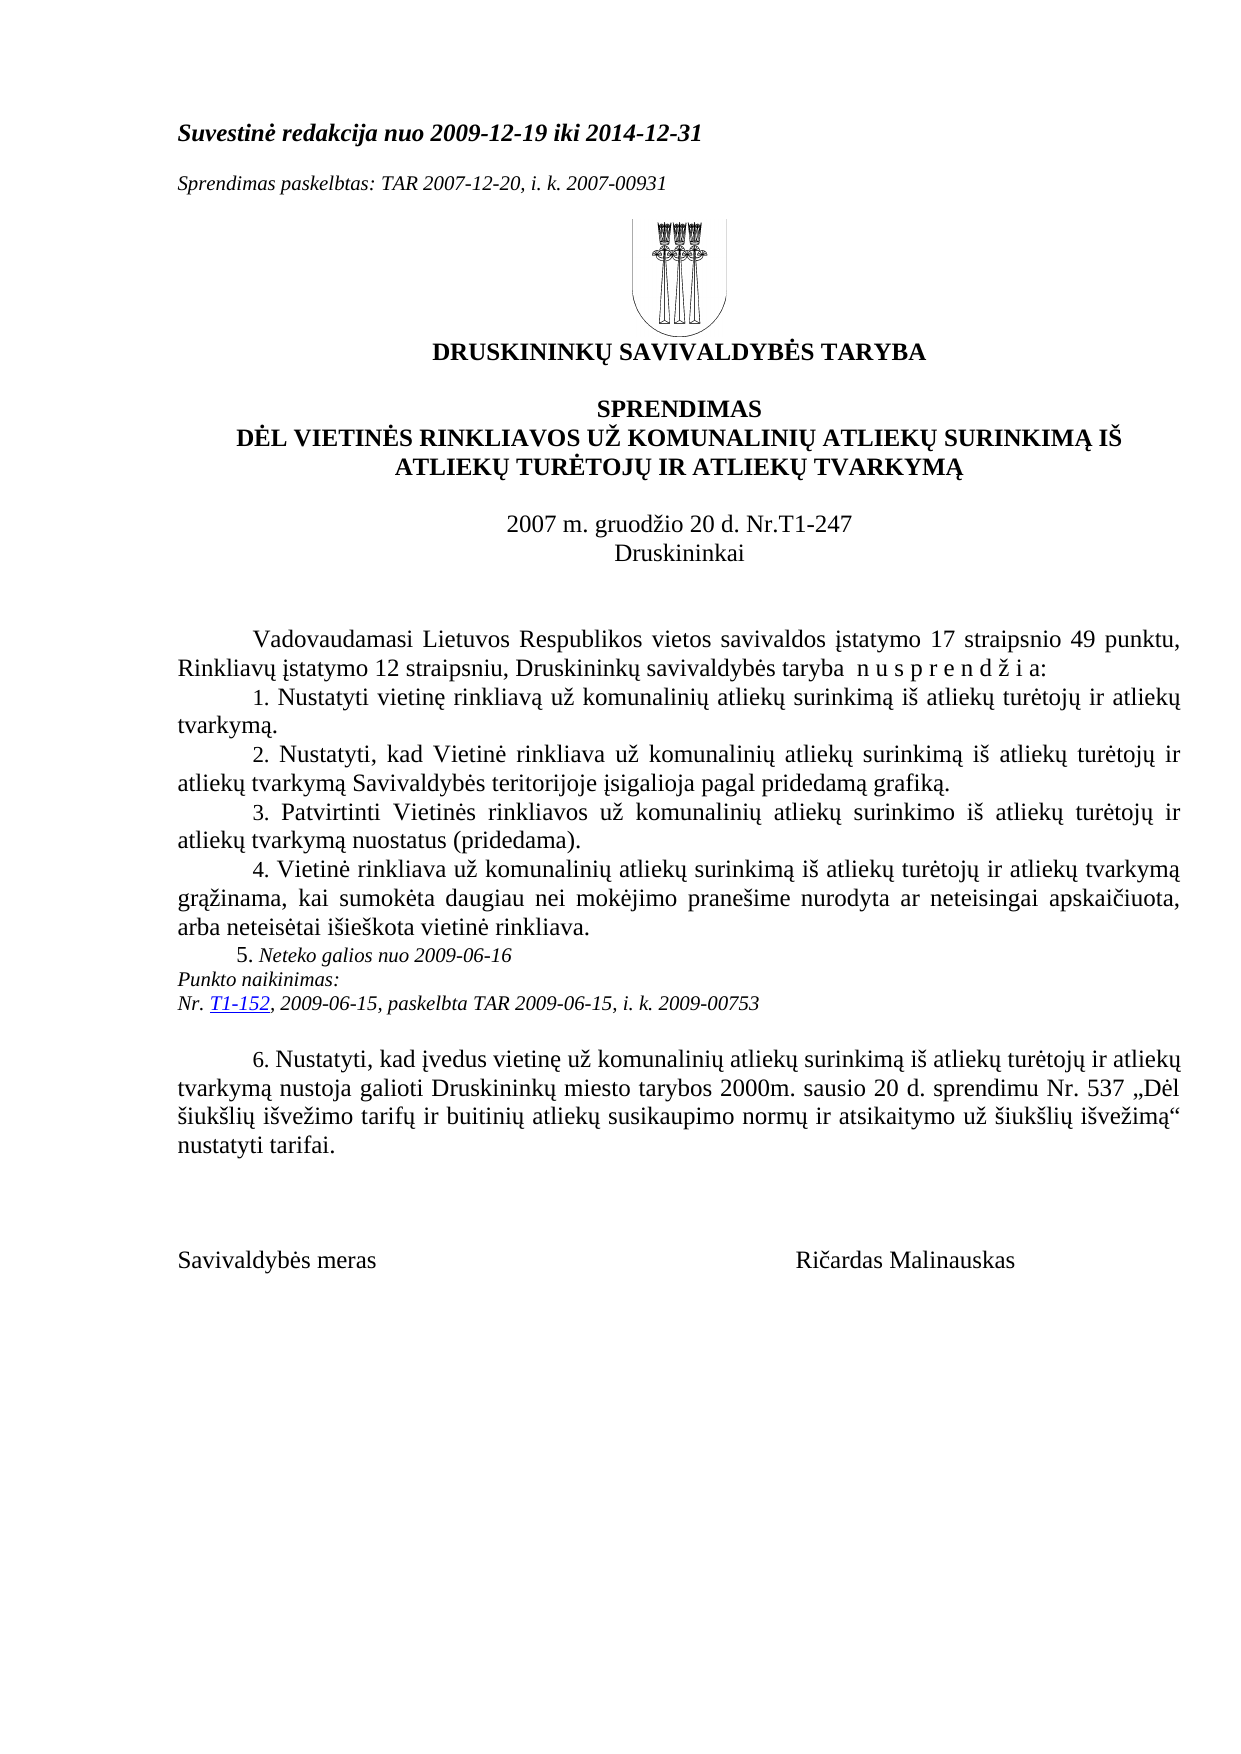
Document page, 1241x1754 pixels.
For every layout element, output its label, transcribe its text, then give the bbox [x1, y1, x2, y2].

text Punkto naikinimas: [177, 967, 1181, 991]
text Vadovaudamasi Lietuvos Respublikos vietos savivaldos įstatymo 17 straipsnio 49 punktu, Rinkliavų įstatymo 12 straipsniu, Druskininkų savivaldybės taryba n u s p r e n d ž i a: [177, 624, 1181, 682]
text 6. Nustatyti, kad įvedus vietinę už komunalinių atliekų surinkimą iš atliekų turėtojų ir atliekų tvarkymą nustoja galioti Druskininkų miesto tarybos 2000m. sausio 20 d. sprendimu Nr. 537 „Dėl šiukšlių išvežimo tarifų ir buitinių atliekų susikaupimo normų ir atsikaitymo už šiukšlių išvežimą“ nustatyti tarifai. [177, 1044, 1181, 1159]
text Savivaldybės meras Ričardas Malinauskas [177, 1245, 1181, 1274]
text 2007 m. gruodžio 20 d. Nr.T1-247 [177, 509, 1181, 538]
text Nr. T1-152, 2009-06-15, paskelbta TAR 2009-06-15, i. k. 2009-00753 [177, 991, 1181, 1015]
text DRUSKININKŲ SAVIVALDYBĖS TARYBA [177, 337, 1181, 366]
text 5. Neteko galios nuo 2009-06-16 [177, 941, 1181, 967]
text 3. Patvirtinti Vietinės rinkliavos už komunalinių atliekų surinkimo iš atliekų turėtojų ir atliekų tvarkymą nuostatus (pridedama). [177, 797, 1181, 854]
text 4. Vietinė rinkliava už komunalinių atliekų surinkimą iš atliekų turėtojų ir atliekų tvarkymą grąžinama, kai sumokėta daugiau nei mokėjimo pranešime nurodyta ar neteisingai apskaičiuota, arba neteisėtai išieškota vietinė rinkliava. [177, 854, 1181, 941]
text Sprendimas paskelbtas: TAR 2007-12-20, i. k. 2007-00931 [177, 171, 1181, 195]
text 1. Nustatyti vietinę rinkliavą už komunalinių atliekų surinkimą iš atliekų turėtojų ir atliekų tvarkymą. [177, 682, 1181, 739]
text Suvestinė redakcija nuo 2009-12-19 iki 2014-12-31 [177, 118, 1181, 147]
text DĖL VIETINĖS RINKLIAVOS UŽ KOMUNALINIŲ ATLIEKŲ SURINKIMĄ IŠ ATLIEKŲ TURĖTOJŲ IR ATLIEKŲ TVARKYMĄ [177, 423, 1181, 481]
text 2. Nustatyti, kad Vietinė rinkliava už komunalinių atliekų surinkimą iš atliekų turėtojų ir atliekų tvarkymą Savivaldybės teritorijoje įsigalioja pagal pridedamą grafiką. [177, 739, 1181, 797]
text SPRENDIMAS [177, 394, 1181, 423]
text Druskininkai [177, 538, 1181, 567]
